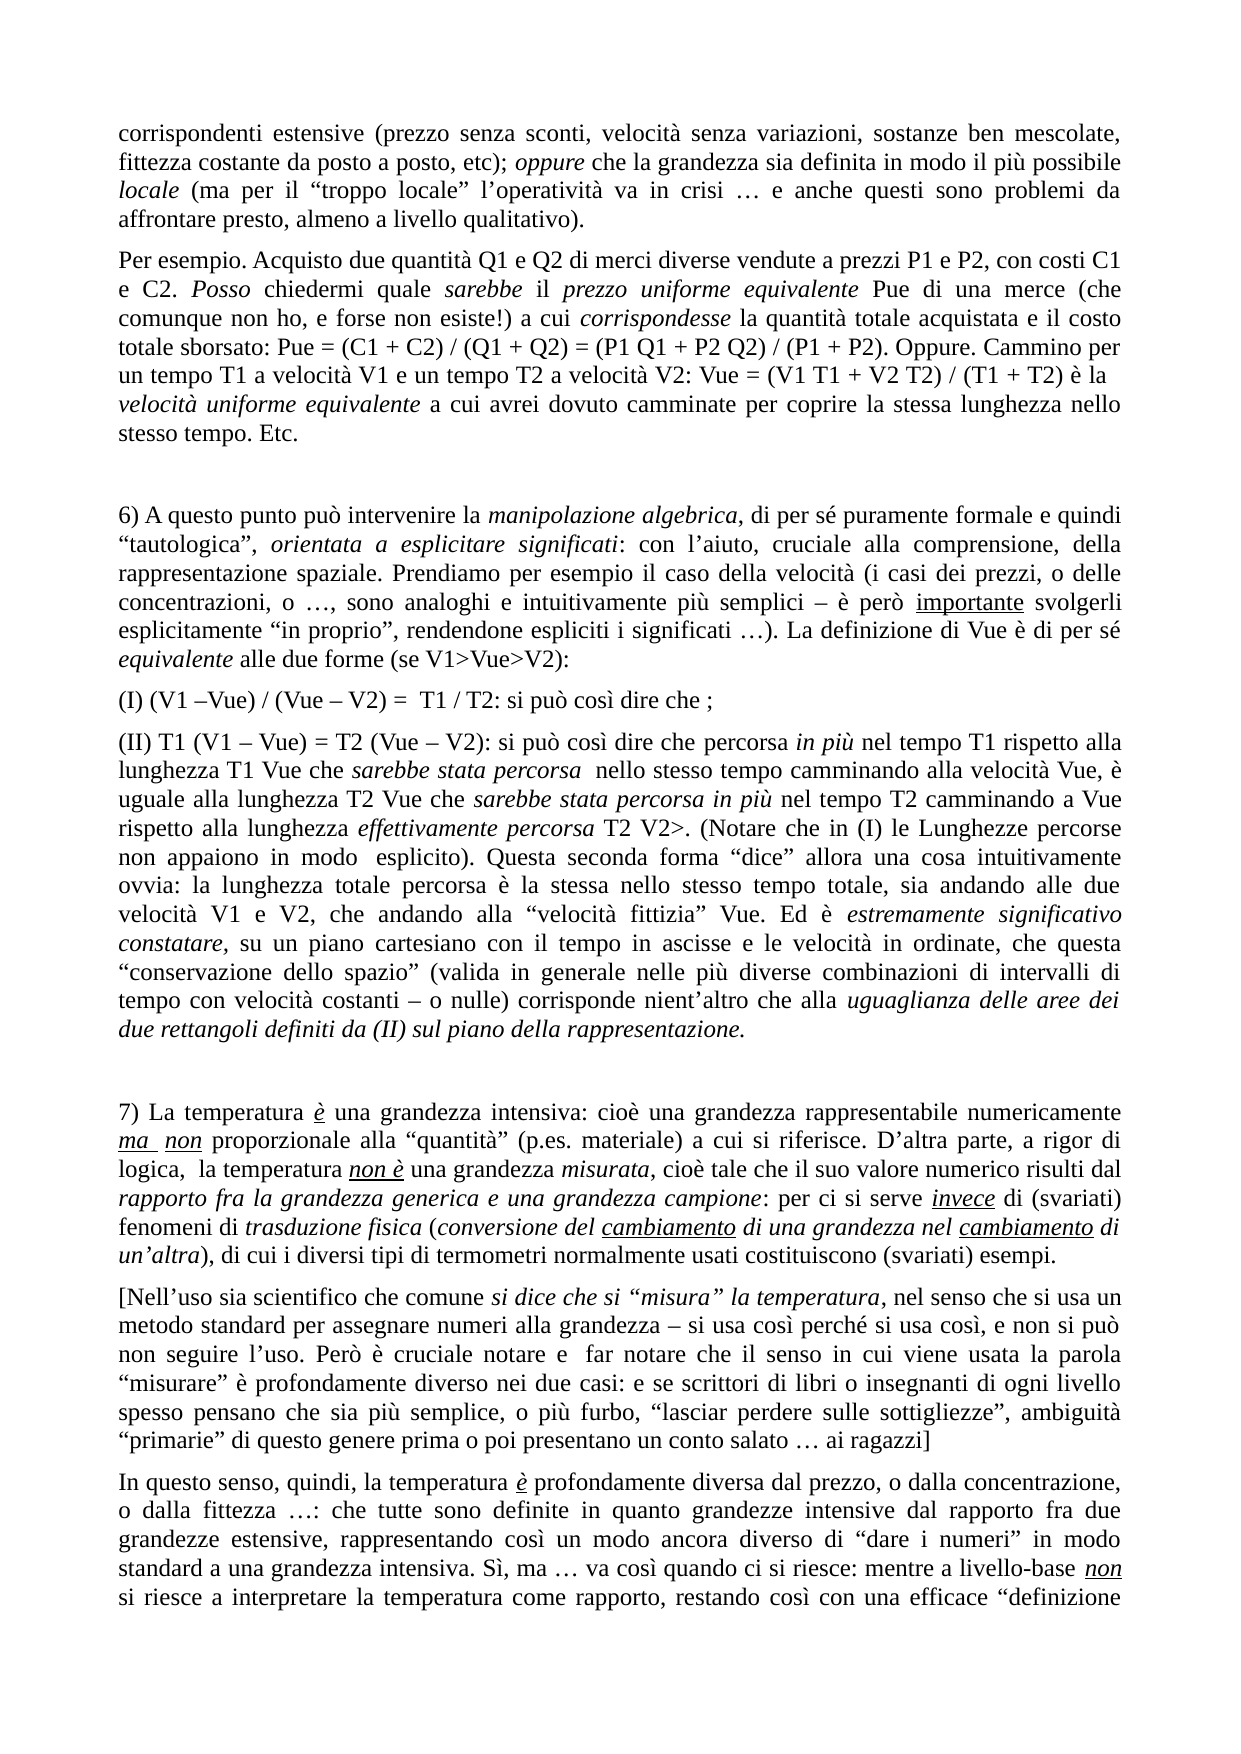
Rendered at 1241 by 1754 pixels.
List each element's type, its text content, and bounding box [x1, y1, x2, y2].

text 6) A questo punto può intervenire la manipolazione algebrica, di per sé puramente formale e quindi “tautologica”, orientata a esplicitare significati: con l’aiuto, cruciale alla comprensione, della rappresentazione spaziale. Prendiamo per esempio il caso della velocità (i casi dei prezzi, o delle concentrazioni, o …, sono analoghi e intuitivamente più semplici – è però importante svolgerli esplicitamente “in proprio”, rendendone espliciti i significati …). La definizione di Vue è di per sé equivalente alle due forme (se V1>Vue>V2): [118, 501, 1122, 673]
text Per esempio. Acquisto due quantità Q1 e Q2 di merci diverse vendute a prezzi P1 e P2, con costi C1 e C2. Posso chiedermi quale sarebbe il prezzo uniforme equivalente Pue di una merce (che comunque non ho, e forse non esiste!) a cui corrispondesse la quantità totale acquistata e il costo totale sborsato: Pue = (C1 + C2) / (Q1 + Q2) = (P1 Q1 + P2 Q2) / (P1 + P2). Oppure. Cammino per un tempo T1 a velocità V1 e un tempo T2 a velocità V2: Vue = (V1 T1 + V2 T2) / (T1 + T2) è la velocità uniforme equivalente a cui avrei dovuto camminate per coprire la stessa lunghezza nello stesso tempo. Etc. [118, 246, 1122, 447]
text 7) La temperatura è una grandezza intensiva: cioè una grandezza rappresentabile numericamente ma non proporzionale alla “quantità” (p.es. materiale) a cui si riferisce. D’altra parte, a rigor di logica, la temperatura non è una grandezza misurata, cioè tale che il suo valore numerico risulti dal rapporto fra la grandezza generica e una grandezza campione: per ci si serve invece di (svariati) fenomeni di trasduzione fisica (conversione del cambiamento di una grandezza nel cambiamento di un’altra), di cui i diversi tipi di termometri normalmente usati costituiscono (svariati) esempi. [118, 1097, 1122, 1269]
text In questo senso, quindi, la temperatura è profondamente diversa dal prezzo, o dalla concentrazione, o dalla fittezza …: che tutte sono definite in quanto grandezze intensive dal rapporto fra due grandezze estensive, rappresentando così un modo ancora diverso di “dare i numeri” in modo standard a una grandezza intensiva. Sì, ma … va così quando ci si riesce: mentre a livello-base non si riesce a interpretare la temperatura come rapporto, restando così con una efficace “definizione [118, 1467, 1122, 1611]
text (II) T1 (V1 – Vue) = T2 (Vue – V2): si può così dire che percorsa in più nel tempo T1 rispetto alla lunghezza T1 Vue che sarebbe stata percorsa nello stesso tempo camminando alla velocità Vue, è uguale alla lunghezza T2 Vue che sarebbe stata percorsa in più nel tempo T2 camminando a Vue rispetto alla lunghezza effettivamente percorsa T2 V2>. (Notare che in (I) le Lunghezze percorse non appaiono in modo esplicito). Questa seconda forma “dice” allora una cosa intuitivamente ovvia: la lunghezza totale percorsa è la stessa nello stesso tempo totale, sia andando alle due velocità V1 e V2, che andando alla “velocità fittizia” Vue. Ed è estremamente significativo constatare, su un piano cartesiano con il tempo in ascisse e le velocità in ordinate, che questa “conservazione dello spazio” (valida in generale nelle più diverse combinazioni di intervalli di tempo con velocità costanti – o nulle) corrisponde nient’altro che alla uguaglianza delle aree dei due rettangoli definiti da (II) sul piano della rappresentazione. [118, 727, 1122, 1043]
text (I) (V1 –Vue) / (Vue – V2) = T1 / T2: si può così dire che ; [118, 686, 1122, 714]
text corrispondenti estensive (prezzo senza sconti, velocità senza variazioni, sostanze ben mescolate, fittezza costante da posto a posto, etc); oppure che la grandezza sia definita in modo il più possibile locale (ma per il “troppo locale” l’operatività va in crisi … e anche questi sono problemi da affrontare presto, almeno a livello qualitativo). [118, 118, 1122, 233]
text [Nell’uso sia scientifico che comune si dice che si “misura” la temperatura, nel senso che si usa un metodo standard per assegnare numeri alla grandezza – si usa così perché si usa così, e non si può non seguire l’uso. Però è cruciale notare e far notare che il senso in cui viene usata la parola “misurare” è profondamente diverso nei due casi: e se scrittori di libri o insegnanti di ogni livello spesso pensano che sia più semplice, o più furbo, “lasciar perdere sulle sottigliezze”, ambiguità “primarie” di questo genere prima o poi presentano un conto salato … ai ragazzi] [118, 1282, 1122, 1454]
